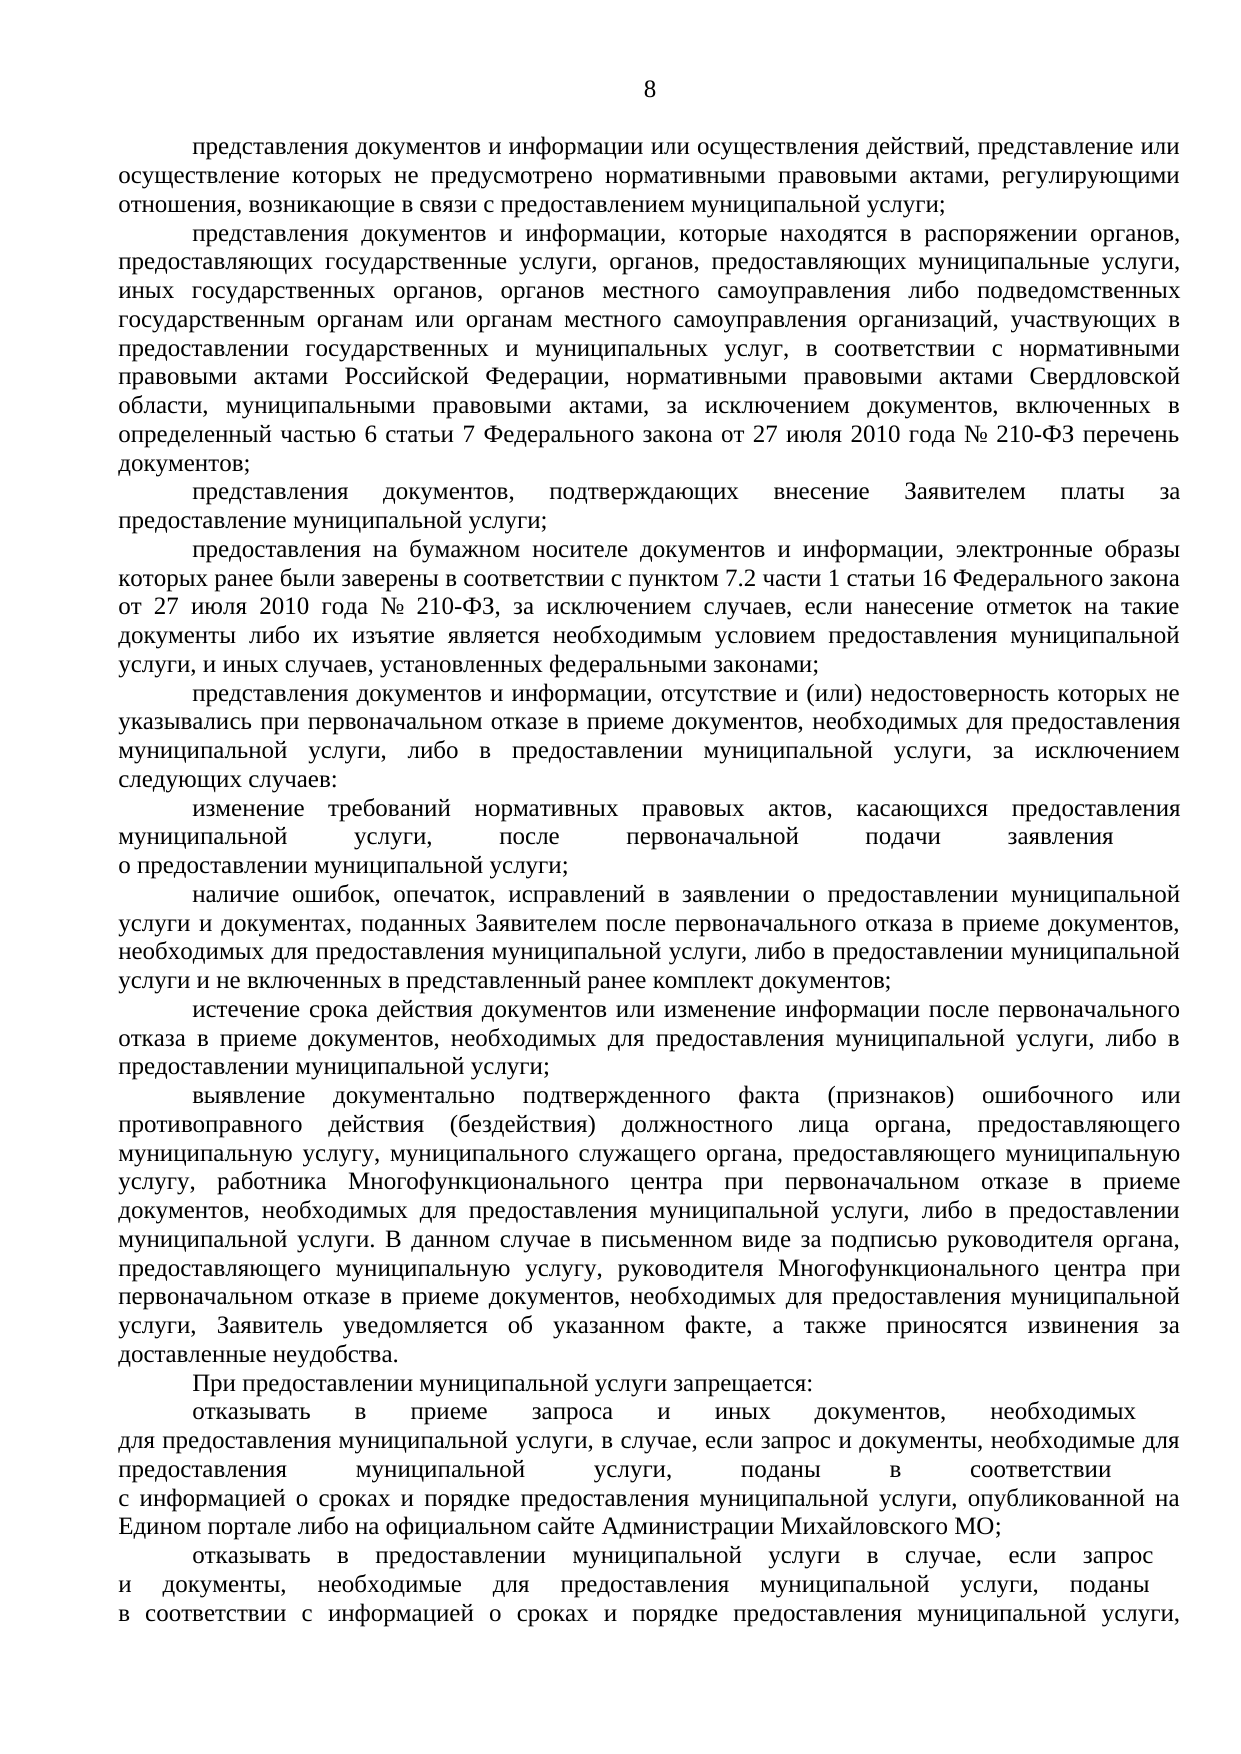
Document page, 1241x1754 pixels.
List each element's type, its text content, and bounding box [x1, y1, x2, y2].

text При предоставлении муниципальной услуги запрещается: [118, 1368, 1181, 1396]
text наличие ошибок, опечаток, исправлений в заявлении о предоставлении муниципальной услуги и документах, поданных Заявителем после первоначального отказа в приеме документов, необходимых для предоставления муниципальной услуги, либо в предоставлении муниципальной услуги и не включенных в представленный ранее комплект документов; [118, 879, 1181, 994]
text выявление документально подтвержденного факта (признаков) ошибочного или противоправного действия (бездействия) должностного лица органа, предоставляющего муниципальную услугу, муниципального служащего органа, предоставляющего муниципальную услугу, работника Многофункционального центра при первоначальном отказе в приеме документов, необходимых для предоставления муниципальной услуги, либо в предоставлении муниципальной услуги. В данном случае в письменном виде за подписью руководителя органа, предоставляющего муниципальную услугу, руководителя Многофункционального центра при первоначальном отказе в приеме документов, необходимых для предоставления муниципальной услуги, Заявитель уведомляется об указанном факте, а также приносятся извинения за доставленные неудобства. [118, 1080, 1181, 1368]
text предоставления на бумажном носителе документов и информации, электронные образы которых ранее были заверены в соответствии с пунктом 7.2 части 1 статьи 16 Федерального закона от 27 июля 2010 года № 210-ФЗ, за исключением случаев, если нанесение отметок на такие документы либо их изъятие является необходимым условием предоставления муниципальной услуги, и иных случаев, установленных федеральными законами; [118, 534, 1181, 678]
text изменение требований нормативных правовых актов, касающихся предоставления муниципальной услуги, после первоначальной подачи заявления о предоставлении муниципальной услуги; [118, 793, 1181, 879]
text представления документов и информации или осуществления действий, представление или осуществление которых не предусмотрено нормативными правовыми актами, регулирующими отношения, возникающие в связи с предоставлением муниципальной услуги; [118, 131, 1181, 218]
text отказывать в приеме запроса и иных документов, необходимых для предоставления муниципальной услуги, в случае, если запрос и документы, необходимые для предоставления муниципальной услуги, поданы в соответствии с информацией о сроках и порядке предоставления муниципальной услуги, опубликованной на Едином портале либо на официальном сайте Администрации Михайловского МО; [118, 1396, 1181, 1540]
text отказывать в предоставлении муниципальной услуги в случае, если запрос и документы, необходимые для предоставления муниципальной услуги, поданы в соответствии с информацией о сроках и порядке предоставления муниципальной услуги, [118, 1540, 1181, 1626]
text представления документов и информации, отсутствие и (или) недостоверность которых не указывались при первоначальном отказе в приеме документов, необходимых для предоставления муниципальной услуги, либо в предоставлении муниципальной услуги, за исключением следующих случаев: [118, 678, 1181, 793]
text представления документов, подтверждающих внесение Заявителем платы за предоставление муниципальной услуги; [118, 476, 1181, 534]
text представления документов и информации, которые находятся в распоряжении органов, предоставляющих государственные услуги, органов, предоставляющих муниципальные услуги, иных государственных органов, органов местного самоуправления либо подведомственных государственным органам или органам местного самоуправления организаций, участвующих в предоставлении государственных и муниципальных услуг, в соответствии с нормативными правовыми актами Российской Федерации, нормативными правовыми актами Свердловской области, муниципальными правовыми актами, за исключением документов, включенных в определенный частью 6 статьи 7 Федерального закона от 27 июля 2010 года № 210-ФЗ перечень документов; [118, 218, 1181, 476]
text истечение срока действия документов или изменение информации после первоначального отказа в приеме документов, необходимых для предоставления муниципальной услуги, либо в предоставлении муниципальной услуги; [118, 994, 1181, 1080]
